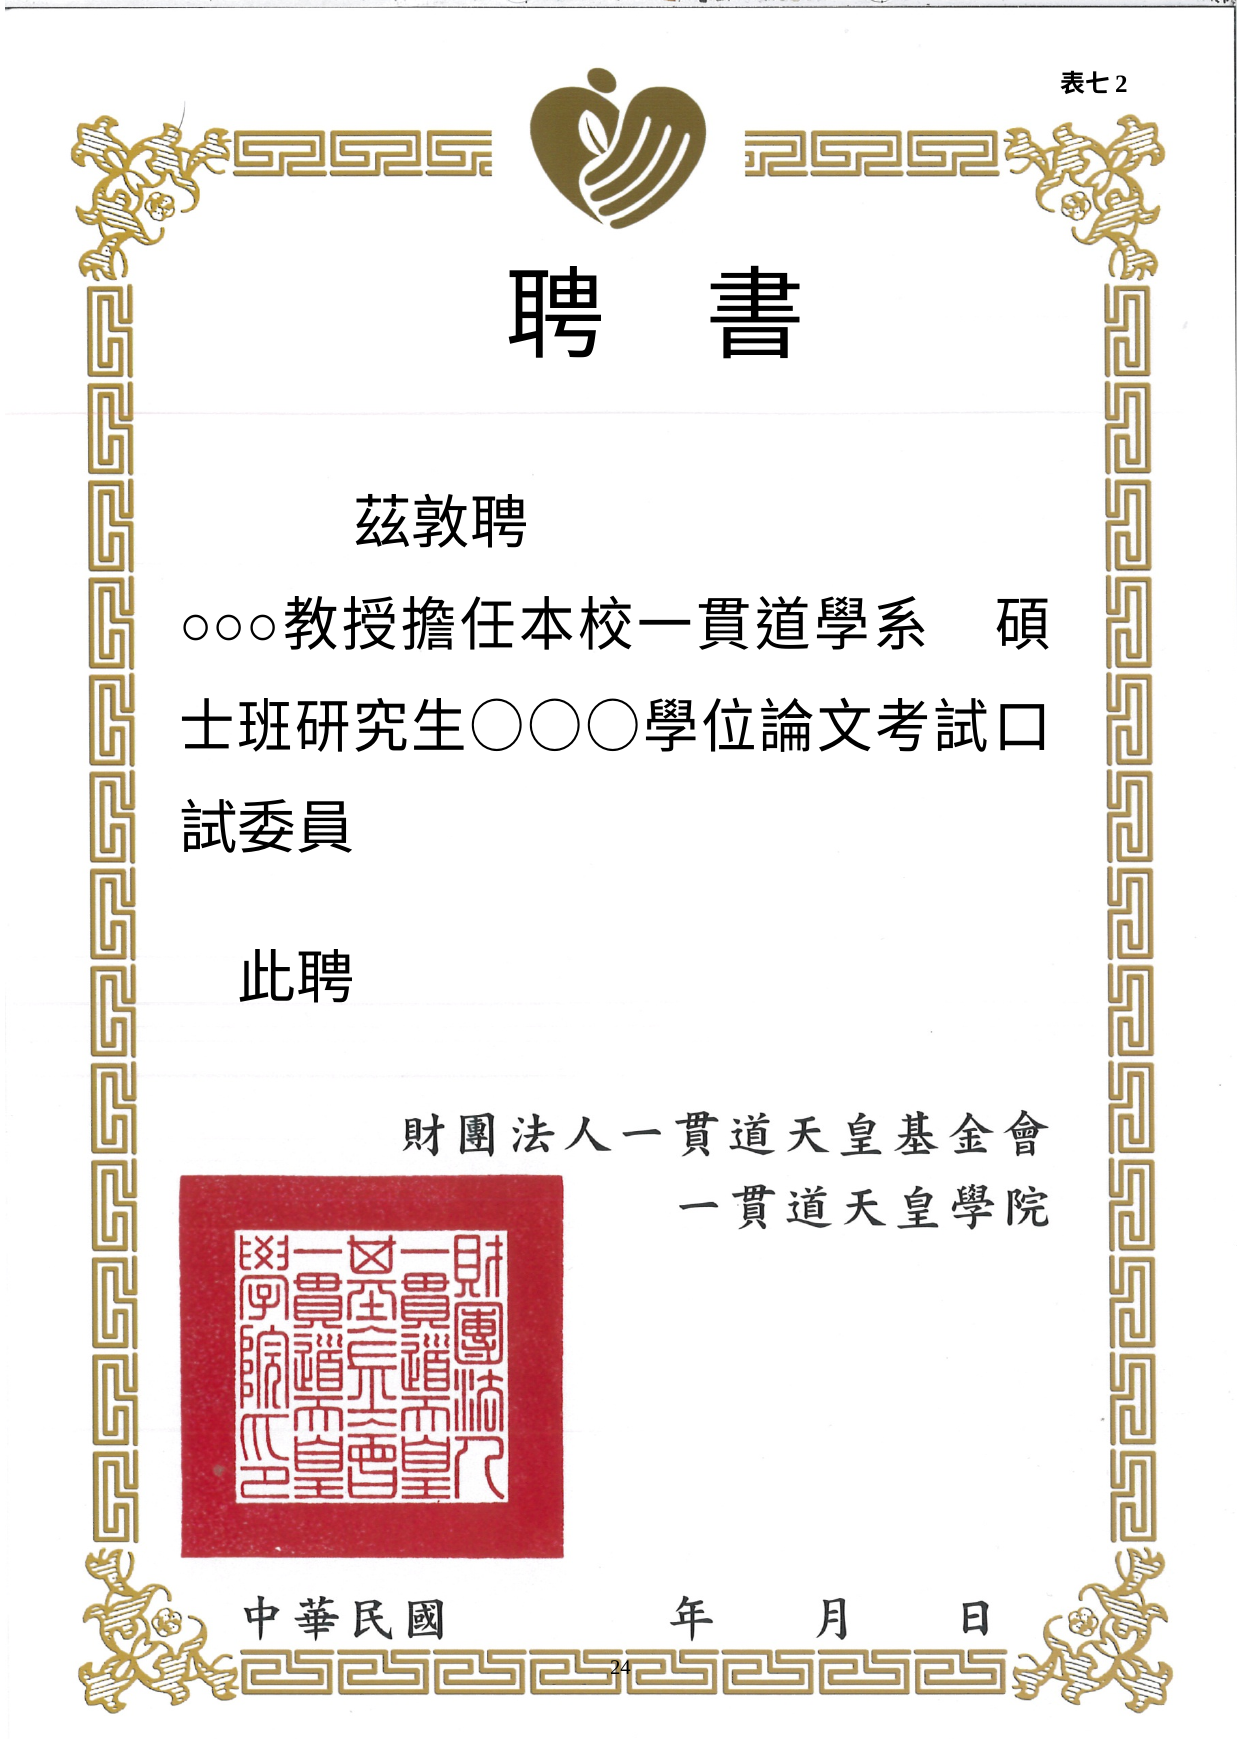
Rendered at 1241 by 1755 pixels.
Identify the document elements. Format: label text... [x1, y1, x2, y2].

text 表七2 [1043, 64, 1144, 100]
